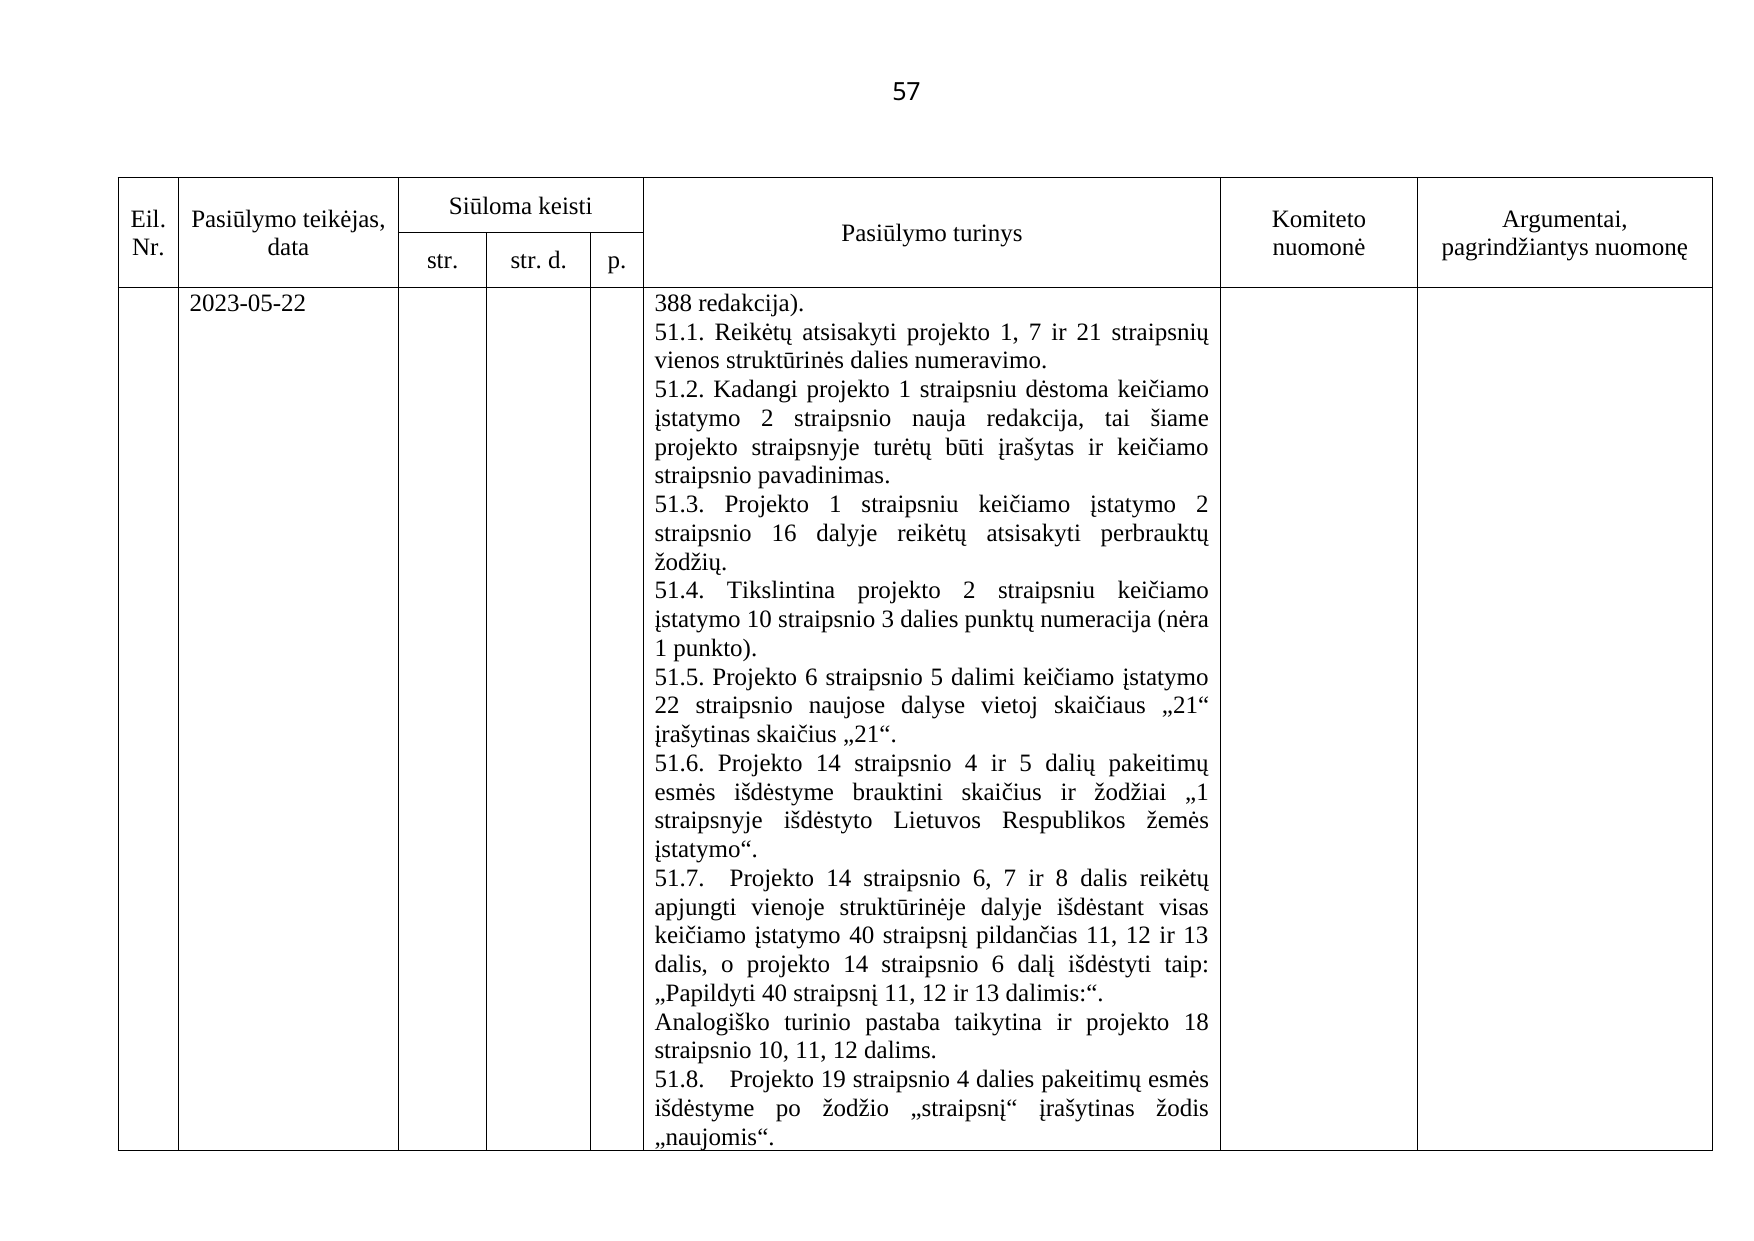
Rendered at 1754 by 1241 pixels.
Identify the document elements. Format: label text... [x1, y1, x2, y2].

table_cell [487, 288, 590, 1150]
table_cell [591, 288, 643, 1150]
table_header Komiteto nuomonė [1221, 178, 1417, 287]
table_cell p. [591, 233, 643, 287]
table_header Siūloma keisti [399, 178, 643, 232]
table_cell [1221, 288, 1417, 1150]
table_cell 2023-05-22 [179, 288, 398, 1150]
table_cell str. [399, 233, 486, 287]
table_header Pasiūlymo turinys [644, 178, 1220, 287]
table_header Eil. Nr. [119, 178, 178, 287]
table_cell [399, 288, 486, 1150]
table_cell 388 redakcija). 51.1. Reikėtų atsisakyti projekto 1, 7 ir 21 straipsnių vienos struktūrinės dalies numeravimo. 51.2. Kadangi projekto 1 straipsniu dėstoma keičiamo įstatymo 2 straipsnio nauja redakcija, tai šiame projekto straipsnyje turėtų būti įrašytas ir keičiamo straipsnio pavadinimas. 51.3. Projekto 1 straipsniu keičiamo įstatymo 2 straipsnio 16 dalyje reikėtų atsisakyti perbrauktų žodžių. 51.4. Tikslintina projekto 2 straipsniu keičiamo įstatymo 10 straipsnio 3 dalies punktų numeracija (nėra 1 punkto). 51.5. Projekto 6 straipsnio 5 dalimi keičiamo įstatymo 22 straipsnio naujose dalyse vietoj skaičiaus „21“ įrašytinas skaičius „21“. 51.6. Projekto 14 straipsnio 4 ir 5 dalių pakeitimų esmės išdėstyme brauktini skaičius ir žodžiai „1 straipsnyje išdėstyto Lietuvos Respublikos žemės įstatymo“. 51.7. Projekto 14 straipsnio 6, 7 ir 8 dalis reikėtų apjungti vienoje struktūrinėje dalyje išdėstant visas keičiamo įstatymo 40 straipsnį pildančias 11, 12 ir 13 dalis, o projekto 14 straipsnio 6 dalį išdėstyti taip: „Papildyti 40 straipsnį 11, 12 ir 13 dalimis:“. Analogiško turinio pastaba taikytina ir projekto 18 straipsnio 10, 11, 12 dalims. 51.8. Projekto 19 straipsnio 4 dalies pakeitimų esmės išdėstyme po žodžio „straipsnį“ įrašytinas žodis „naujomis“. [644, 288, 1220, 1150]
table_header Argumentai, pagrindžiantys nuomonę [1418, 178, 1712, 287]
table_cell [1418, 288, 1712, 1150]
table_cell str. d. [487, 233, 590, 287]
table_cell [119, 288, 178, 1150]
table_header Pasiūlymo teikėjas, data [179, 178, 398, 287]
